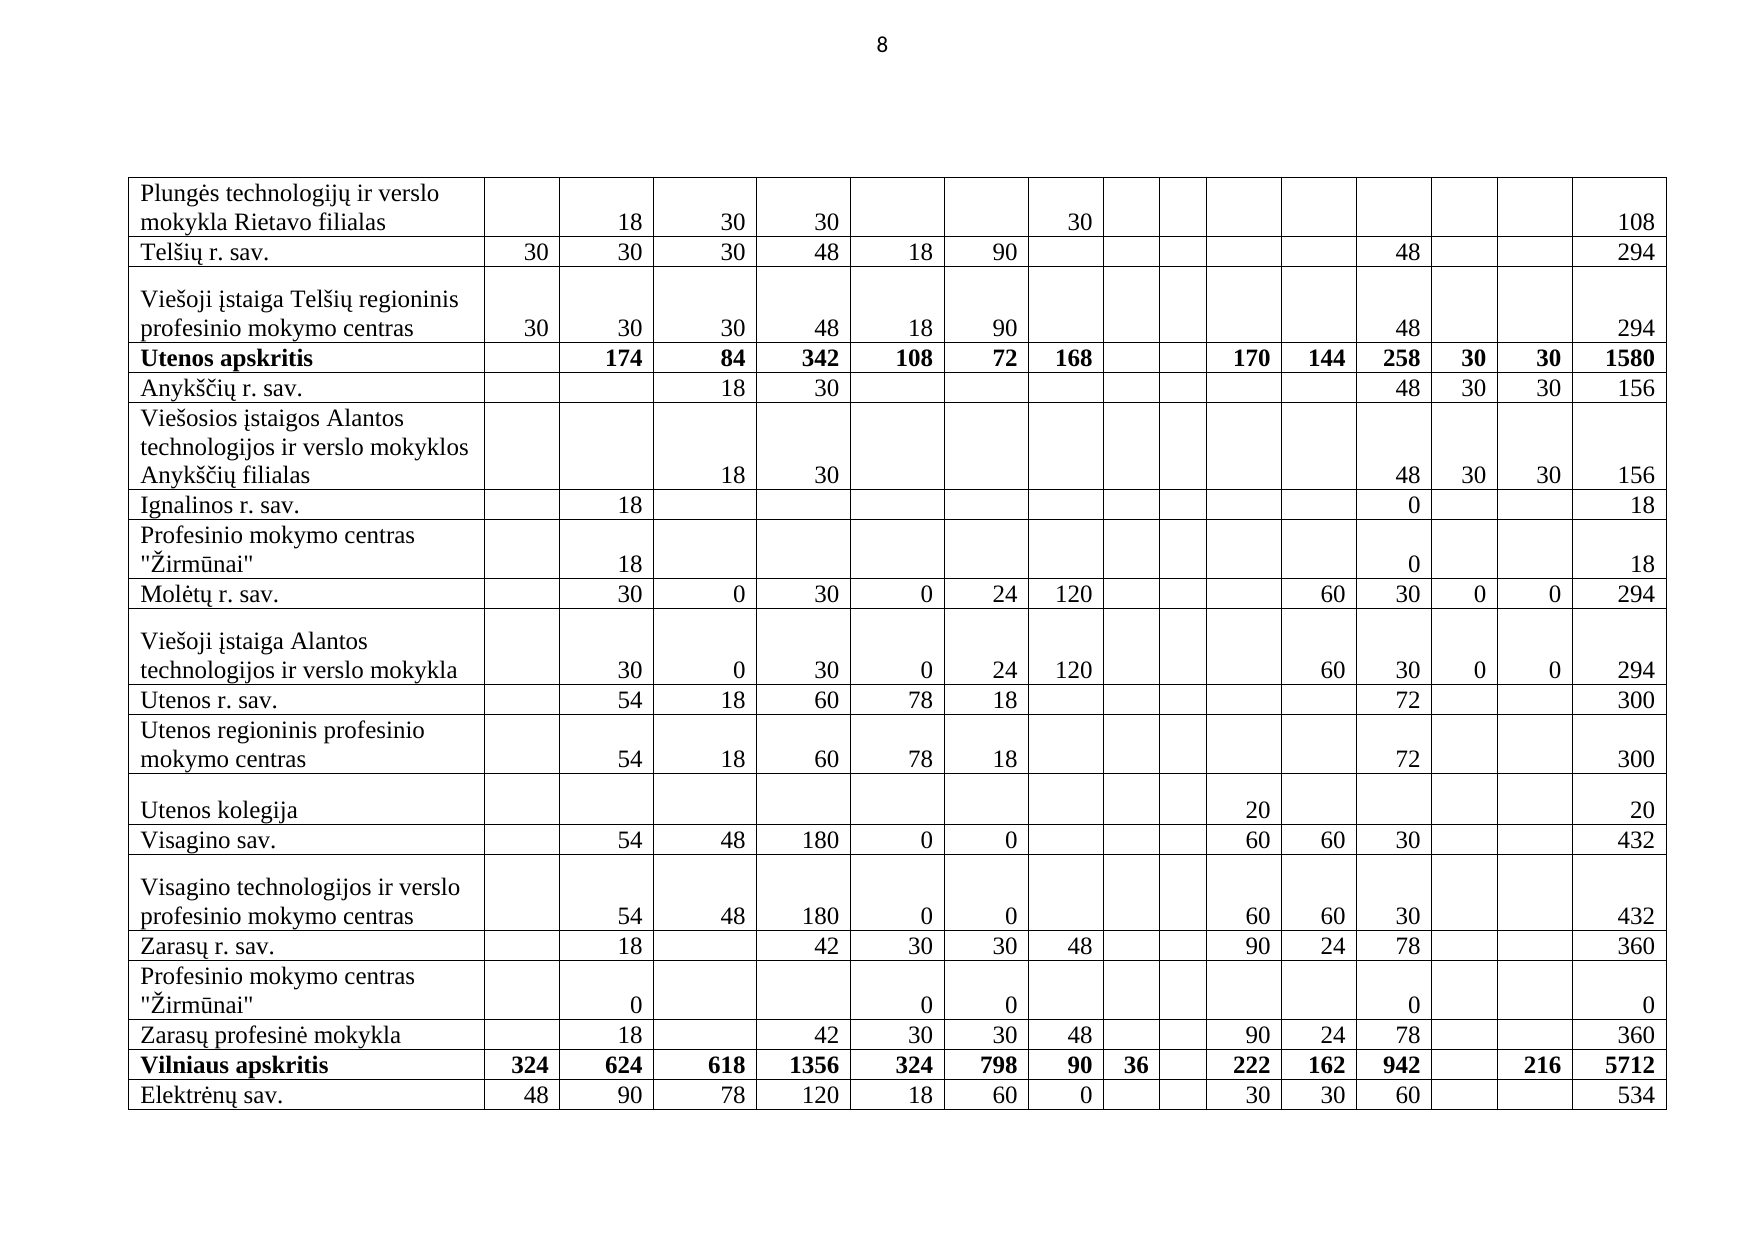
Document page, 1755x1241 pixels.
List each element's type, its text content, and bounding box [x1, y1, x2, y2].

table_cell 0 [1029, 1080, 1103, 1108]
table_cell 168 [1029, 343, 1103, 372]
table_cell [1160, 961, 1206, 1018]
table_cell 156 [1573, 403, 1666, 489]
table_cell [1207, 267, 1281, 342]
table_cell Utenos apskritis [129, 343, 484, 372]
table_cell [485, 343, 559, 372]
table_cell [1104, 774, 1159, 824]
table_cell [1104, 267, 1159, 342]
table_cell [1498, 267, 1572, 342]
table_cell 180 [757, 855, 850, 930]
table_cell 30 [1498, 343, 1572, 372]
table_cell [1160, 825, 1206, 854]
table_cell Utenos regioninis profesinio mokymo centras [129, 715, 484, 772]
table_cell [1104, 685, 1159, 714]
table_cell [1160, 609, 1206, 684]
table_cell Utenos kolegija [129, 774, 484, 824]
table_cell 30 [560, 579, 653, 608]
table_cell 0 [654, 579, 756, 608]
table_cell [1104, 855, 1159, 930]
table_cell 30 [1498, 373, 1572, 402]
table_cell 78 [1357, 931, 1431, 960]
table_cell [851, 178, 944, 236]
table_cell 294 [1573, 579, 1666, 608]
table_cell [1104, 403, 1159, 489]
table_cell [1498, 490, 1572, 519]
table_cell 0 [1357, 961, 1431, 1018]
table_cell 222 [1207, 1050, 1281, 1078]
table_cell 0 [1357, 490, 1431, 519]
table_cell 30 [757, 373, 850, 402]
table_cell 24 [945, 609, 1028, 684]
table_cell 258 [1357, 343, 1431, 372]
table_cell [1282, 237, 1356, 266]
table_cell [1282, 490, 1356, 519]
table_cell 162 [1282, 1050, 1356, 1078]
table_cell [1029, 403, 1103, 489]
table_cell 30 [1357, 855, 1431, 930]
table_cell 624 [560, 1050, 653, 1078]
table_cell 60 [757, 685, 850, 714]
table_cell 5712 [1573, 1050, 1666, 1078]
table_cell [1160, 267, 1206, 342]
table_cell [1029, 855, 1103, 930]
table_cell [945, 178, 1028, 236]
table_cell [1432, 1020, 1497, 1048]
table_cell [485, 490, 559, 519]
table_cell Vilniaus apskritis [129, 1050, 484, 1078]
table_cell [1160, 403, 1206, 489]
table_cell 1580 [1573, 343, 1666, 372]
table_cell [851, 490, 944, 519]
table_cell [1498, 520, 1572, 578]
table_cell [1160, 520, 1206, 578]
table_cell [1432, 825, 1497, 854]
table_cell 174 [560, 343, 653, 372]
table_cell 30 [757, 178, 850, 236]
table_cell [1432, 855, 1497, 930]
table_cell 54 [560, 685, 653, 714]
table_cell [1357, 774, 1431, 824]
table_cell 36 [1104, 1050, 1159, 1078]
table_cell 432 [1573, 855, 1666, 930]
table_cell [1029, 715, 1103, 772]
table_cell [1104, 520, 1159, 578]
table_cell [1498, 178, 1572, 236]
table_cell 0 [851, 961, 944, 1018]
table_cell 30 [757, 403, 850, 489]
table_cell [1104, 178, 1159, 236]
table_cell 90 [945, 267, 1028, 342]
table_cell [1432, 178, 1497, 236]
table_cell 216 [1498, 1050, 1572, 1078]
table_cell [654, 774, 756, 824]
table_cell 0 [654, 609, 756, 684]
table_cell [1432, 520, 1497, 578]
table_cell 48 [654, 825, 756, 854]
table_cell [654, 931, 756, 960]
table_cell [1432, 715, 1497, 772]
table_cell 30 [654, 237, 756, 266]
table_cell [560, 774, 653, 824]
table_cell [1104, 1080, 1159, 1108]
table_cell 30 [945, 1020, 1028, 1048]
table_cell 42 [757, 931, 850, 960]
table_cell Elektrėnų sav. [129, 1080, 484, 1108]
table_cell [1498, 774, 1572, 824]
table_cell 0 [560, 961, 653, 1018]
table_cell [1432, 490, 1497, 519]
table_cell 24 [1282, 1020, 1356, 1048]
table_cell 0 [945, 825, 1028, 854]
table_cell 48 [757, 237, 850, 266]
table_cell 144 [1282, 343, 1356, 372]
table_cell 324 [851, 1050, 944, 1078]
table_cell [1160, 490, 1206, 519]
table_cell [1029, 685, 1103, 714]
table_cell [1160, 178, 1206, 236]
table_cell 618 [654, 1050, 756, 1078]
table_cell [757, 961, 850, 1018]
table_cell 78 [851, 685, 944, 714]
table_cell Zarasų r. sav. [129, 931, 484, 960]
table_cell [851, 520, 944, 578]
table_cell [1432, 685, 1497, 714]
table_cell 942 [1357, 1050, 1431, 1078]
table_cell 0 [945, 855, 1028, 930]
table_cell 300 [1573, 715, 1666, 772]
table_cell 18 [654, 403, 756, 489]
table_cell Utenos r. sav. [129, 685, 484, 714]
table_cell 60 [1357, 1080, 1431, 1108]
table_cell 18 [560, 931, 653, 960]
table_cell 294 [1573, 237, 1666, 266]
table_cell [1029, 825, 1103, 854]
table_cell 90 [1207, 931, 1281, 960]
table_cell [1104, 1020, 1159, 1048]
table_cell 72 [945, 343, 1028, 372]
table_cell 360 [1573, 931, 1666, 960]
table_cell 294 [1573, 267, 1666, 342]
table_cell 30 [560, 609, 653, 684]
table_cell [1207, 373, 1281, 402]
table_cell [1432, 931, 1497, 960]
table_cell [654, 490, 756, 519]
table_cell [1029, 490, 1103, 519]
table_cell 120 [757, 1080, 850, 1108]
table_cell 18 [560, 490, 653, 519]
table_cell [485, 931, 559, 960]
table_cell 48 [485, 1080, 559, 1108]
table_cell [1104, 609, 1159, 684]
table_cell 342 [757, 343, 850, 372]
table_cell [1282, 715, 1356, 772]
table_cell 60 [945, 1080, 1028, 1108]
table_cell [1498, 855, 1572, 930]
table_cell [485, 774, 559, 824]
table_cell 60 [757, 715, 850, 772]
table_cell [1029, 774, 1103, 824]
table_cell Plungės technologijų ir verslo mokykla Rietavo filialas [129, 178, 484, 236]
table_cell 90 [945, 237, 1028, 266]
table_cell 18 [851, 1080, 944, 1108]
table_cell [1207, 579, 1281, 608]
table_cell 0 [1573, 961, 1666, 1018]
table_cell 42 [757, 1020, 850, 1048]
table_cell [1498, 825, 1572, 854]
table_cell 30 [1432, 403, 1497, 489]
table_cell [1104, 373, 1159, 402]
table_cell 18 [654, 685, 756, 714]
table_cell [1160, 685, 1206, 714]
table_cell [1104, 579, 1159, 608]
table_cell 20 [1573, 774, 1666, 824]
table_cell 48 [1357, 237, 1431, 266]
table_cell 18 [654, 715, 756, 772]
table_cell 18 [654, 373, 756, 402]
table_cell [1432, 774, 1497, 824]
table_cell [1282, 267, 1356, 342]
table_cell 72 [1357, 715, 1431, 772]
table_cell [1160, 1080, 1206, 1108]
table_cell 30 [560, 267, 653, 342]
table_cell [485, 685, 559, 714]
table_cell 360 [1573, 1020, 1666, 1048]
table_cell [1104, 237, 1159, 266]
table_cell [485, 609, 559, 684]
table_cell [1207, 609, 1281, 684]
table_cell 0 [1432, 609, 1497, 684]
table_cell 60 [1282, 579, 1356, 608]
table_cell [485, 1020, 559, 1048]
table_cell [485, 855, 559, 930]
table_cell Visagino technologijos ir verslo profesinio mokymo centras [129, 855, 484, 930]
table_cell 48 [654, 855, 756, 930]
table_cell [1498, 1080, 1572, 1108]
table_cell 18 [851, 237, 944, 266]
table_cell [1160, 237, 1206, 266]
table_cell 30 [1432, 343, 1497, 372]
table_cell 78 [654, 1080, 756, 1108]
table_cell [1282, 774, 1356, 824]
table_cell 18 [560, 178, 653, 236]
table_cell 18 [851, 267, 944, 342]
table_cell [1029, 237, 1103, 266]
table_cell [560, 373, 653, 402]
table_cell [1160, 579, 1206, 608]
table_cell 18 [945, 715, 1028, 772]
table_cell [1432, 1050, 1497, 1078]
table_cell [1282, 178, 1356, 236]
table_cell [485, 825, 559, 854]
table_cell 30 [1282, 1080, 1356, 1108]
table_cell [1104, 931, 1159, 960]
table_cell [1207, 520, 1281, 578]
table_cell [757, 774, 850, 824]
table_cell 0 [851, 825, 944, 854]
table_cell [1207, 178, 1281, 236]
table_cell 534 [1573, 1080, 1666, 1108]
table_cell 30 [485, 267, 559, 342]
table_cell 30 [1357, 609, 1431, 684]
table_cell Viešoji įstaiga Telšių regioninis profesinio mokymo centras [129, 267, 484, 342]
table_cell 30 [757, 579, 850, 608]
table_cell 60 [1207, 825, 1281, 854]
table_cell Viešosios įstaigos Alantos technologijos ir verslo mokyklos Anykščių filialas [129, 403, 484, 489]
table_cell [1498, 931, 1572, 960]
table_cell 48 [1029, 931, 1103, 960]
table_cell 30 [757, 609, 850, 684]
table_cell 48 [1357, 373, 1431, 402]
table_cell 294 [1573, 609, 1666, 684]
table_cell 0 [1498, 579, 1572, 608]
table_cell [1160, 1020, 1206, 1048]
table_cell [1029, 520, 1103, 578]
table_cell 300 [1573, 685, 1666, 714]
table_cell Visagino sav. [129, 825, 484, 854]
table_cell [485, 961, 559, 1018]
table_cell [1282, 685, 1356, 714]
table_cell 30 [1357, 579, 1431, 608]
table_cell 24 [1282, 931, 1356, 960]
table_cell [945, 774, 1028, 824]
table_cell [945, 373, 1028, 402]
table_cell Ignalinos r. sav. [129, 490, 484, 519]
table_cell [485, 520, 559, 578]
table_cell Profesinio mokymo centras "Žirmūnai" [129, 961, 484, 1018]
table_cell 0 [1498, 609, 1572, 684]
table_cell 18 [945, 685, 1028, 714]
table_cell [851, 774, 944, 824]
table_cell [1207, 490, 1281, 519]
table_cell [654, 1020, 756, 1048]
table_cell Viešoji įstaiga Alantos technologijos ir verslo mokykla [129, 609, 484, 684]
table_cell [1282, 403, 1356, 489]
table_cell [1029, 267, 1103, 342]
table_cell [1029, 373, 1103, 402]
table_cell [485, 178, 559, 236]
table_cell [945, 403, 1028, 489]
table_cell [485, 579, 559, 608]
table_cell 60 [1282, 609, 1356, 684]
table_cell [1498, 961, 1572, 1018]
table_cell 30 [654, 178, 756, 236]
table_cell 72 [1357, 685, 1431, 714]
table_cell [757, 520, 850, 578]
table_cell [1357, 178, 1431, 236]
table_cell [1104, 715, 1159, 772]
table_cell [1282, 961, 1356, 1018]
table_cell 48 [1357, 403, 1431, 489]
table_cell 30 [945, 931, 1028, 960]
table_cell 18 [560, 1020, 653, 1048]
table_cell [1498, 237, 1572, 266]
table_cell [1498, 685, 1572, 714]
table_cell 90 [560, 1080, 653, 1108]
table_cell 432 [1573, 825, 1666, 854]
table_cell [1104, 343, 1159, 372]
table_cell 0 [851, 609, 944, 684]
table_cell 48 [1357, 267, 1431, 342]
table_cell [560, 403, 653, 489]
table_cell 84 [654, 343, 756, 372]
table_cell 30 [1357, 825, 1431, 854]
table_cell [1029, 961, 1103, 1018]
table_cell [1432, 1080, 1497, 1108]
table_cell 1356 [757, 1050, 850, 1078]
table_cell [1104, 490, 1159, 519]
table_cell 0 [851, 579, 944, 608]
table_cell 170 [1207, 343, 1281, 372]
table_cell 798 [945, 1050, 1028, 1078]
table_cell 0 [1432, 579, 1497, 608]
table_cell 30 [851, 931, 944, 960]
table_cell [1207, 685, 1281, 714]
table_cell 120 [1029, 579, 1103, 608]
table_cell [945, 490, 1028, 519]
table_cell [1207, 237, 1281, 266]
table_cell 108 [851, 343, 944, 372]
table_cell Molėtų r. sav. [129, 579, 484, 608]
table_cell 54 [560, 715, 653, 772]
table_cell [1282, 520, 1356, 578]
table_cell 30 [1029, 178, 1103, 236]
table_cell [1160, 1050, 1206, 1078]
table_cell [1160, 343, 1206, 372]
table_cell 324 [485, 1050, 559, 1078]
table_cell [757, 490, 850, 519]
table_cell Zarasų profesinė mokykla [129, 1020, 484, 1048]
table_cell 78 [1357, 1020, 1431, 1048]
table_cell [1160, 774, 1206, 824]
table_cell 60 [1282, 855, 1356, 930]
table_cell 90 [1207, 1020, 1281, 1048]
table_cell 30 [1498, 403, 1572, 489]
table_cell [1207, 715, 1281, 772]
table_cell [485, 373, 559, 402]
table_cell 24 [945, 579, 1028, 608]
table_cell [1160, 373, 1206, 402]
table_cell 90 [1029, 1050, 1103, 1078]
table_cell 180 [757, 825, 850, 854]
table_cell 0 [945, 961, 1028, 1018]
table_cell [1432, 961, 1497, 1018]
table_cell 30 [560, 237, 653, 266]
table_cell 0 [1357, 520, 1431, 578]
table_cell 0 [851, 855, 944, 930]
table_cell [485, 403, 559, 489]
table_cell [1207, 403, 1281, 489]
table_cell [1498, 715, 1572, 772]
table_cell 18 [560, 520, 653, 578]
table_cell 30 [654, 267, 756, 342]
table_cell 30 [1207, 1080, 1281, 1108]
table_cell [654, 520, 756, 578]
table_cell [485, 715, 559, 772]
table_cell [1160, 855, 1206, 930]
table_cell Anykščių r. sav. [129, 373, 484, 402]
table_cell [1282, 373, 1356, 402]
table_cell 30 [851, 1020, 944, 1048]
table_cell Telšių r. sav. [129, 237, 484, 266]
table_cell [851, 403, 944, 489]
table_cell 48 [757, 267, 850, 342]
table_cell 30 [485, 237, 559, 266]
table_cell 48 [1029, 1020, 1103, 1048]
table_cell [1207, 961, 1281, 1018]
table_cell [1160, 715, 1206, 772]
table_cell [1160, 931, 1206, 960]
table_cell [1104, 825, 1159, 854]
table_cell 60 [1282, 825, 1356, 854]
table_cell 120 [1029, 609, 1103, 684]
table_cell [945, 520, 1028, 578]
table_cell [1432, 237, 1497, 266]
table_cell 54 [560, 855, 653, 930]
table_cell 60 [1207, 855, 1281, 930]
table_cell [851, 373, 944, 402]
table_cell 18 [1573, 520, 1666, 578]
table_cell [1104, 961, 1159, 1018]
table_cell 108 [1573, 178, 1666, 236]
table_cell 78 [851, 715, 944, 772]
table_cell [1498, 1020, 1572, 1048]
table_cell Profesinio mokymo centras "Žirmūnai" [129, 520, 484, 578]
table_cell 54 [560, 825, 653, 854]
table_cell [654, 961, 756, 1018]
table_cell 18 [1573, 490, 1666, 519]
table_cell 20 [1207, 774, 1281, 824]
table_cell 156 [1573, 373, 1666, 402]
table_cell [1432, 267, 1497, 342]
table_cell 30 [1432, 373, 1497, 402]
